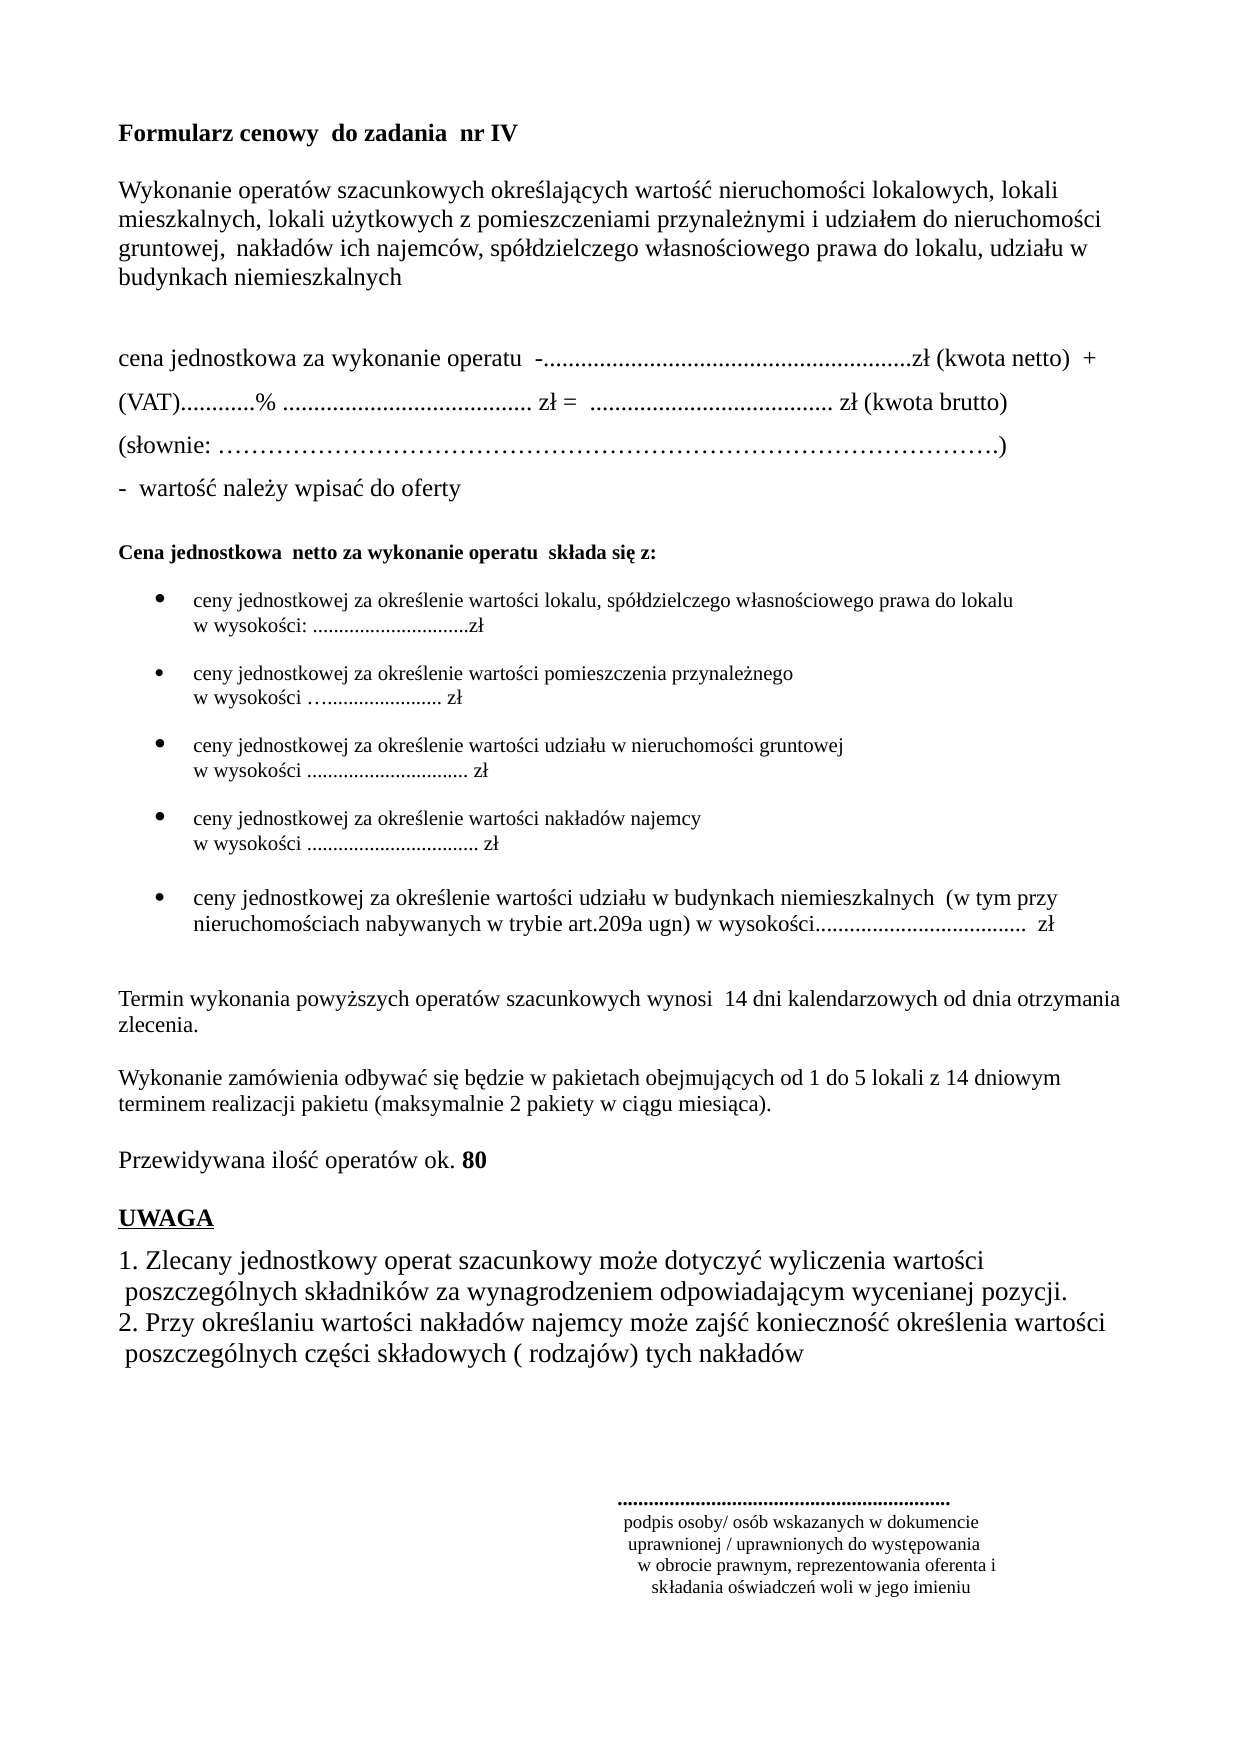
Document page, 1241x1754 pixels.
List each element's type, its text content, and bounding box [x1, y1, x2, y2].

subtitle Formularz cenowy do zadania nr IV [118, 118, 1122, 147]
text Wykonanie operatów szacunkowych określających wartość nieruchomości lokalowych, lokali mieszkalnych, lokali użytkowych z pomieszczeniami przynależnymi i udziałem do nieruchomości gruntowej, nakładów ich najemców, spółdzielczego własnościowego prawa do lokalu, udziału w budynkach niemieszkalnych [118, 176, 1122, 291]
text Cena jednostkowa netto za wykonanie operatu składa się z: [118, 540, 1122, 564]
list ceny jednostkowej za określenie wartości nakładów najemcy w wysokości ................................. zł [156, 806, 1122, 884]
text Wykonanie zamówienia odbywać się będzie w pakietach obejmujących od 1 do 5 lokali z 14 dniowym terminem realizacji pakietu (maksymalnie 2 pakiety w ciągu miesiąca). [118, 1064, 1122, 1145]
text (słownie: ………………………………………………………………………………….) [118, 430, 1122, 458]
list ceny jednostkowej za określenie wartości pomieszczenia przynależnego w wysokości …...................... zł [156, 661, 1122, 709]
list ceny jednostkowej za określenie wartości lokalu, spółdzielczego własnościowego prawa do lokalu w wysokości: ..............................zł [156, 588, 1122, 637]
text - wartość należy wpisać do oferty [118, 473, 1122, 502]
text cena jednostkowa za wykonanie operatu -...........................................................zł (kwota netto) + (VAT)............% ........................................ zł = ....................................... zł (kwota brutto) [118, 343, 1122, 415]
list ceny jednostkowej za określenie wartości udziału w nieruchomości gruntowej w wysokości ............................... zł [156, 733, 1122, 782]
text Przewidywana ilość operatów ok. 80 [118, 1145, 1122, 1203]
list ceny jednostkowej za określenie wartości udziału w budynkach niemieszkalnych (w tym przy nieruchomościach nabywanych w trybie art.209a ugn) w wysokości..................................... zł [156, 884, 1122, 937]
text 1. Zlecany jednostkowy operat szacunkowy może dotyczyć wyliczenia wartości poszczególnych składników za wynagrodzeniem odpowiadającym wycenianej pozycji. 2. Przy określaniu wartości nakładów najemcy może zajść konieczność określenia wartości poszczególnych części składowych ( rodzajów) tych nakładów [118, 1244, 1122, 1369]
text Termin wykonania powyższych operatów szacunkowych wynosi 14 dni kalendarzowych od dnia otrzymania zlecenia. [118, 985, 1122, 1038]
text UWAGA [118, 1203, 1122, 1232]
text ................................................................ podpis osoby/ osób wskazanych w dokumencie uprawnionej / uprawnionych do występowania w obrocie prawnym, reprezentowania oferenta i składania oświadczeń woli w jego imieniu [118, 1482, 1122, 1597]
